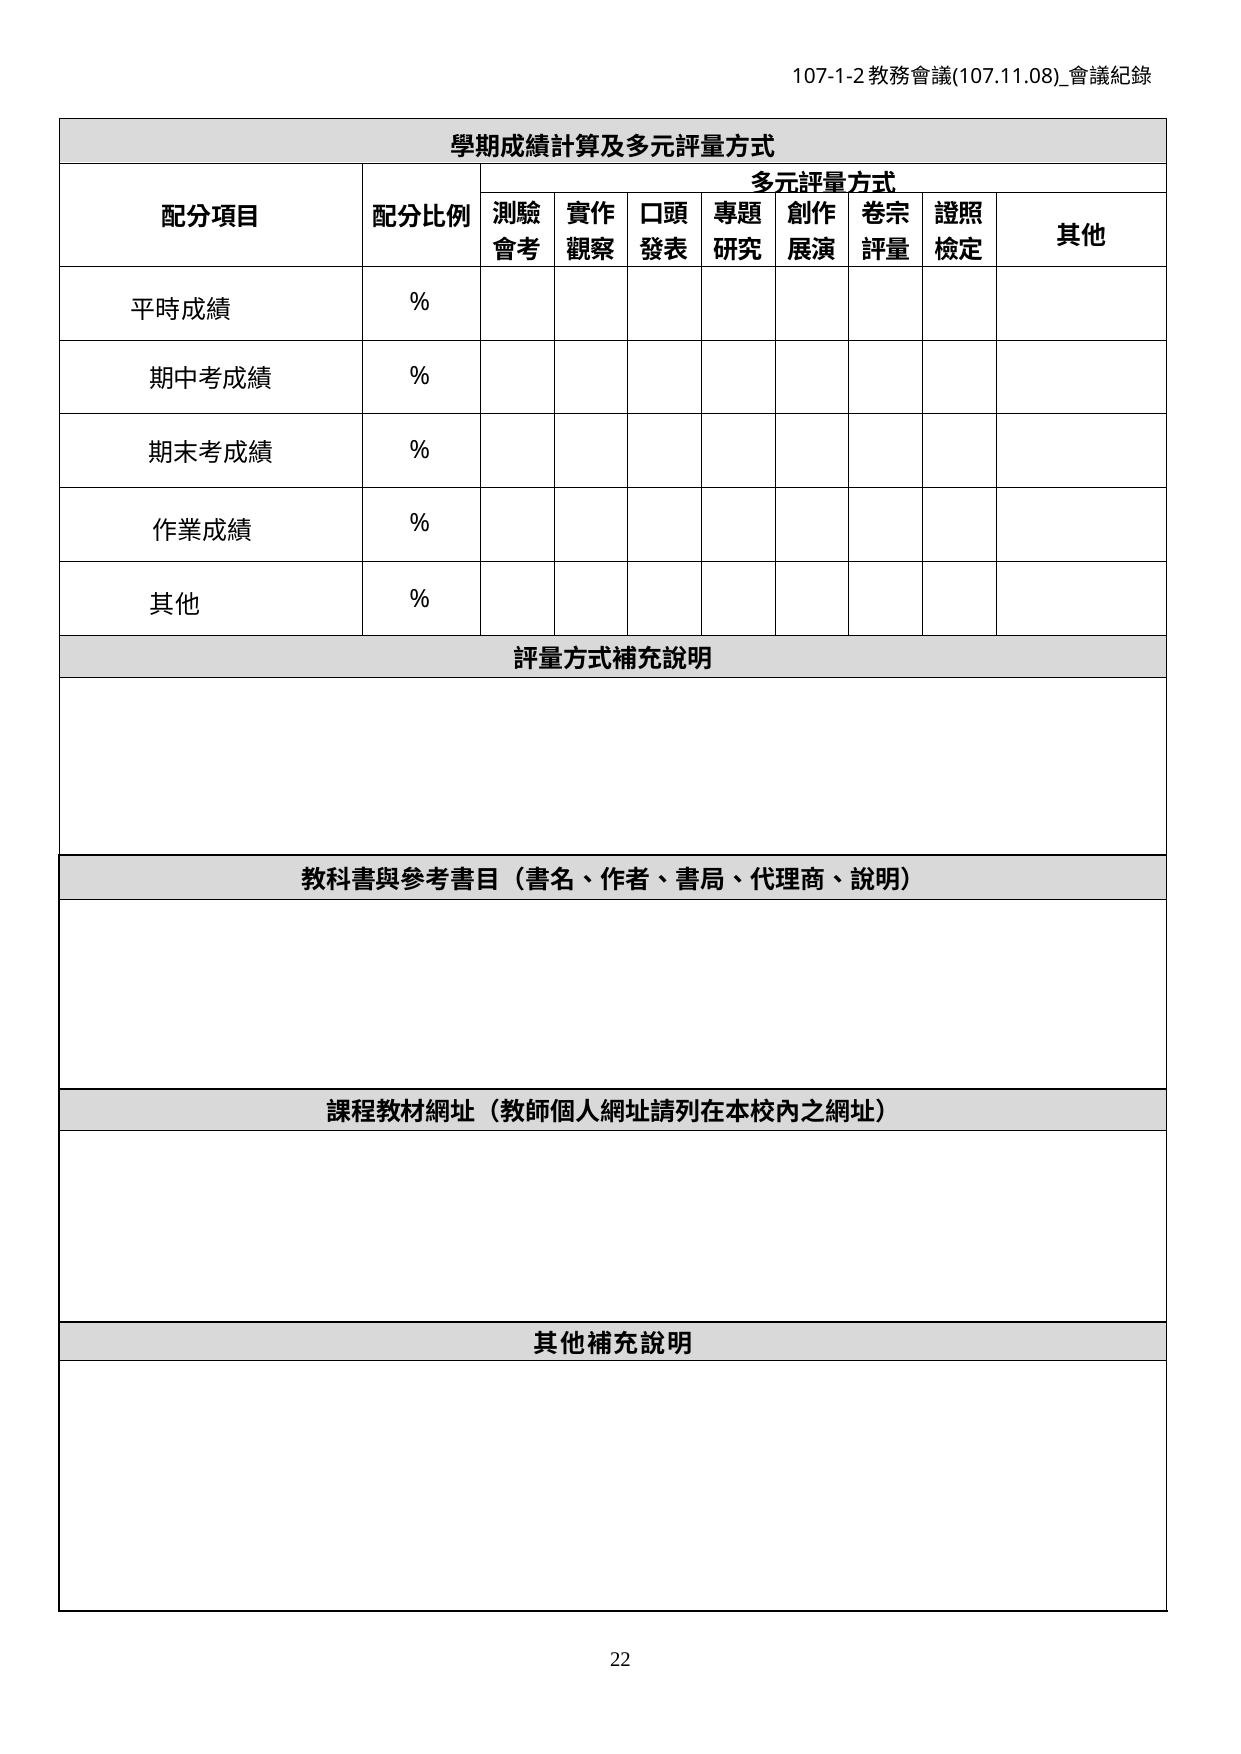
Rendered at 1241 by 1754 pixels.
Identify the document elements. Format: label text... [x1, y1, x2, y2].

table_cell 評量方式補充說明 [60, 636, 1166, 677]
table_cell 卷宗 評量 [849, 193, 922, 266]
table_cell 多元評量方式 [481, 164, 1166, 192]
table_cell % [363, 562, 480, 634]
table_cell [997, 488, 1166, 561]
table_cell [923, 488, 996, 561]
table_cell % [363, 341, 480, 413]
table_cell 其他 [997, 193, 1166, 266]
table_cell [849, 267, 922, 339]
table_cell [702, 562, 775, 634]
table_cell [923, 267, 996, 339]
table_cell [997, 341, 1166, 413]
table_cell [776, 414, 848, 487]
table_cell 平時成績 [60, 267, 362, 339]
table_cell [923, 341, 996, 413]
table_cell 專題 研究 [702, 193, 775, 266]
table_cell [997, 267, 1166, 339]
table_cell 配分比例 [363, 164, 480, 266]
table_cell [555, 341, 627, 413]
table_cell [60, 678, 1166, 854]
table_cell [481, 341, 554, 413]
table_cell [702, 414, 775, 487]
table_cell [702, 488, 775, 561]
table_cell % [363, 414, 480, 487]
table_cell [60, 900, 1166, 1088]
table_cell 口頭 發表 [628, 193, 701, 266]
table_cell 證照 檢定 [923, 193, 996, 266]
table_header 學期成績計算及多元評量方式 [60, 119, 1166, 162]
table_cell [555, 267, 627, 339]
table_cell [702, 267, 775, 339]
table_cell [555, 562, 627, 634]
table_cell [481, 562, 554, 634]
table_cell [628, 562, 701, 634]
table_cell 其他 [60, 562, 362, 634]
table_cell [997, 562, 1166, 634]
table_cell 配分項目 [60, 164, 362, 266]
table_cell [849, 488, 922, 561]
table_cell [628, 488, 701, 561]
table_cell [60, 1131, 1166, 1321]
table_cell 課程教材網址（教師個人網址請列在本校內之網址） [60, 1090, 1166, 1130]
table_cell % [363, 267, 480, 339]
table_cell [555, 488, 627, 561]
table_cell [849, 341, 922, 413]
table_cell [849, 414, 922, 487]
table_cell [776, 341, 848, 413]
table_cell % [363, 488, 480, 561]
table_cell [923, 562, 996, 634]
table_cell [628, 267, 701, 339]
table_cell 測驗 會考 [481, 193, 554, 266]
table_cell [481, 414, 554, 487]
table_cell [997, 414, 1166, 487]
table_cell [628, 341, 701, 413]
table_cell [923, 414, 996, 487]
table_cell [702, 341, 775, 413]
table_cell 作業成績 [60, 488, 362, 561]
table_cell [481, 267, 554, 339]
table_cell [776, 267, 848, 339]
table_cell [628, 414, 701, 487]
table_cell 期末考成績 [60, 414, 362, 487]
table_cell [849, 562, 922, 634]
table_cell [776, 562, 848, 634]
table_cell [776, 488, 848, 561]
table_cell 教科書與參考書目（書名、作者、書局、代理商、說明） [60, 856, 1166, 899]
table_cell [60, 1361, 1166, 1610]
table_cell 創作 展演 [776, 193, 848, 266]
table_cell [481, 488, 554, 561]
table_cell 其他補充說明 [60, 1323, 1166, 1360]
table_cell [555, 414, 627, 487]
table_cell 期中考成績 [60, 341, 362, 413]
table_cell 實作 觀察 [555, 193, 627, 266]
